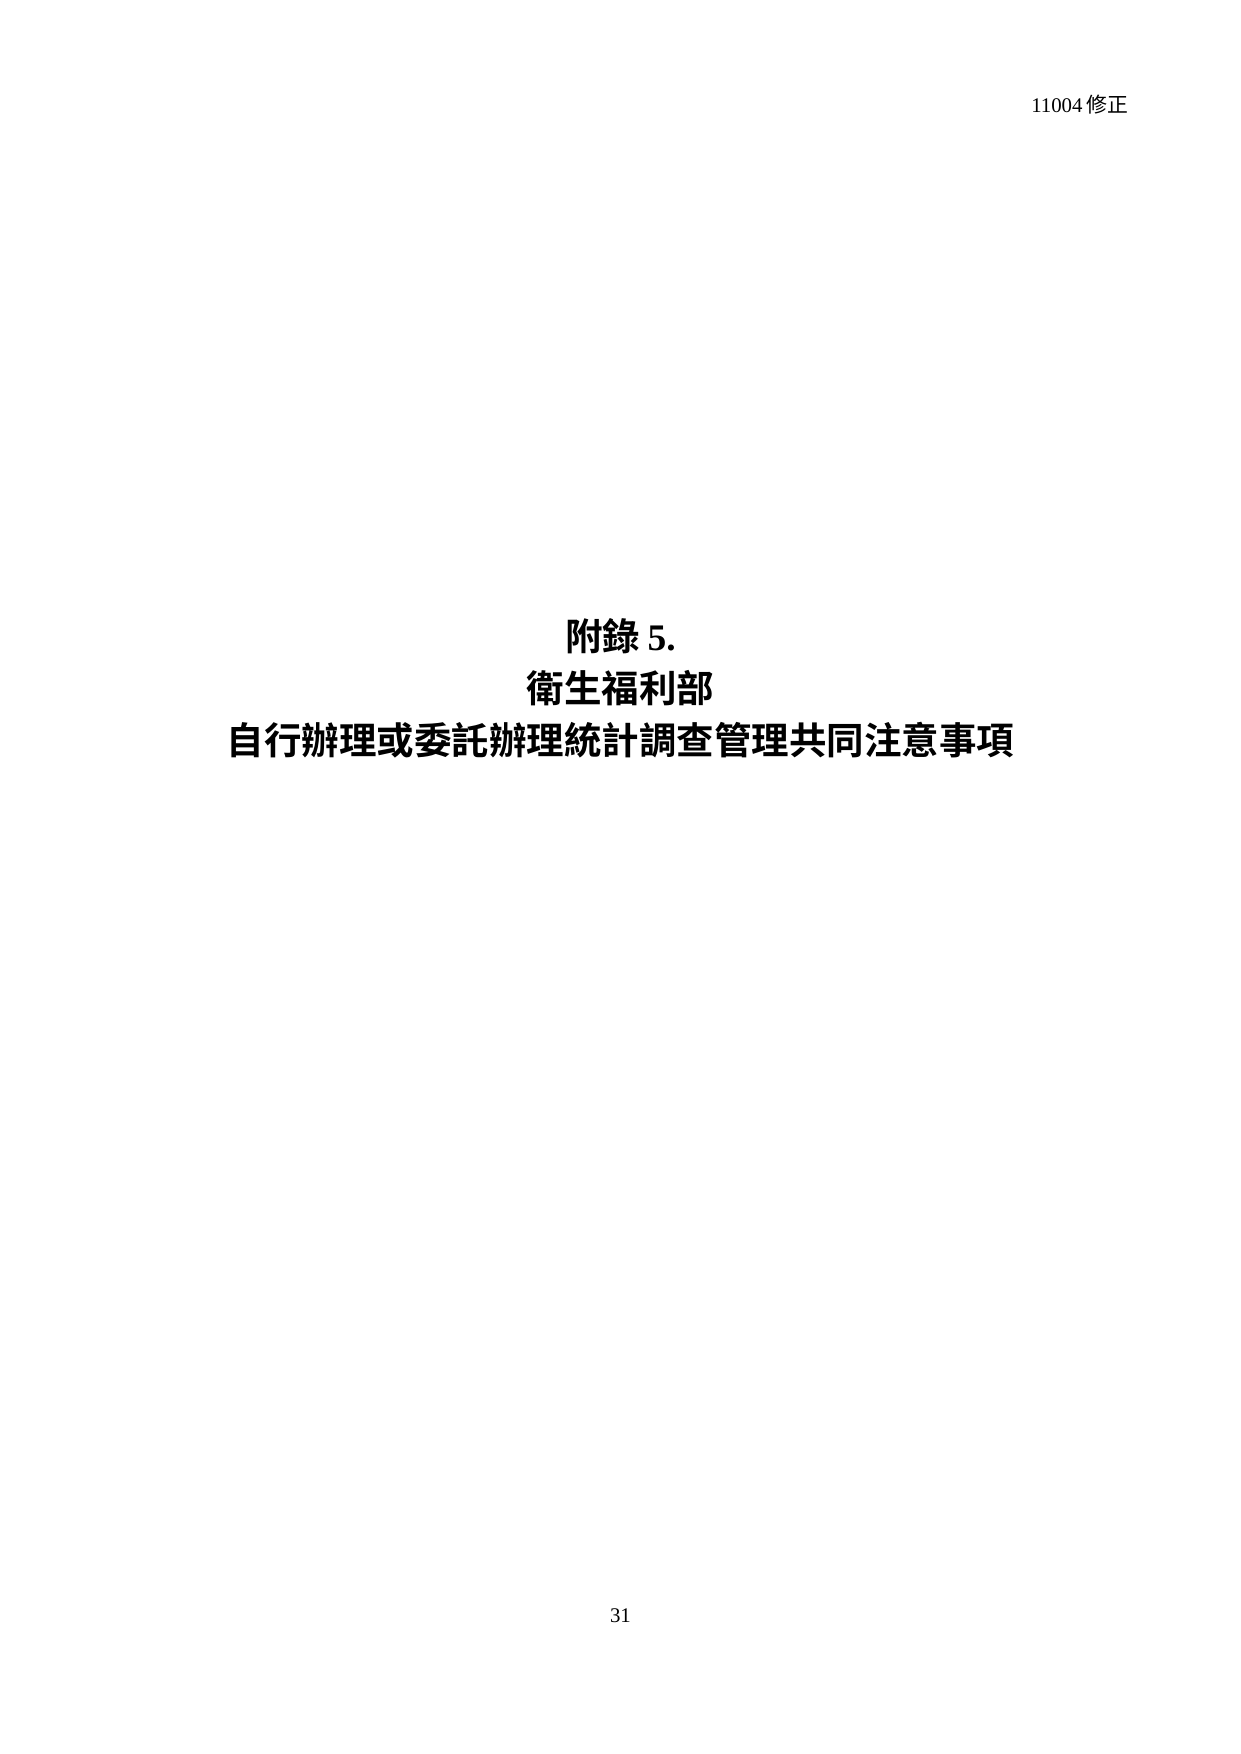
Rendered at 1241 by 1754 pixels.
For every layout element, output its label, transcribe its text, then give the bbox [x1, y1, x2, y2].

text 衛生福利部 [112, 660, 1128, 712]
text 自行辦理或委託辦理統計調查管理共同注意事項 [112, 712, 1128, 764]
text 附錄5. [112, 608, 1128, 660]
